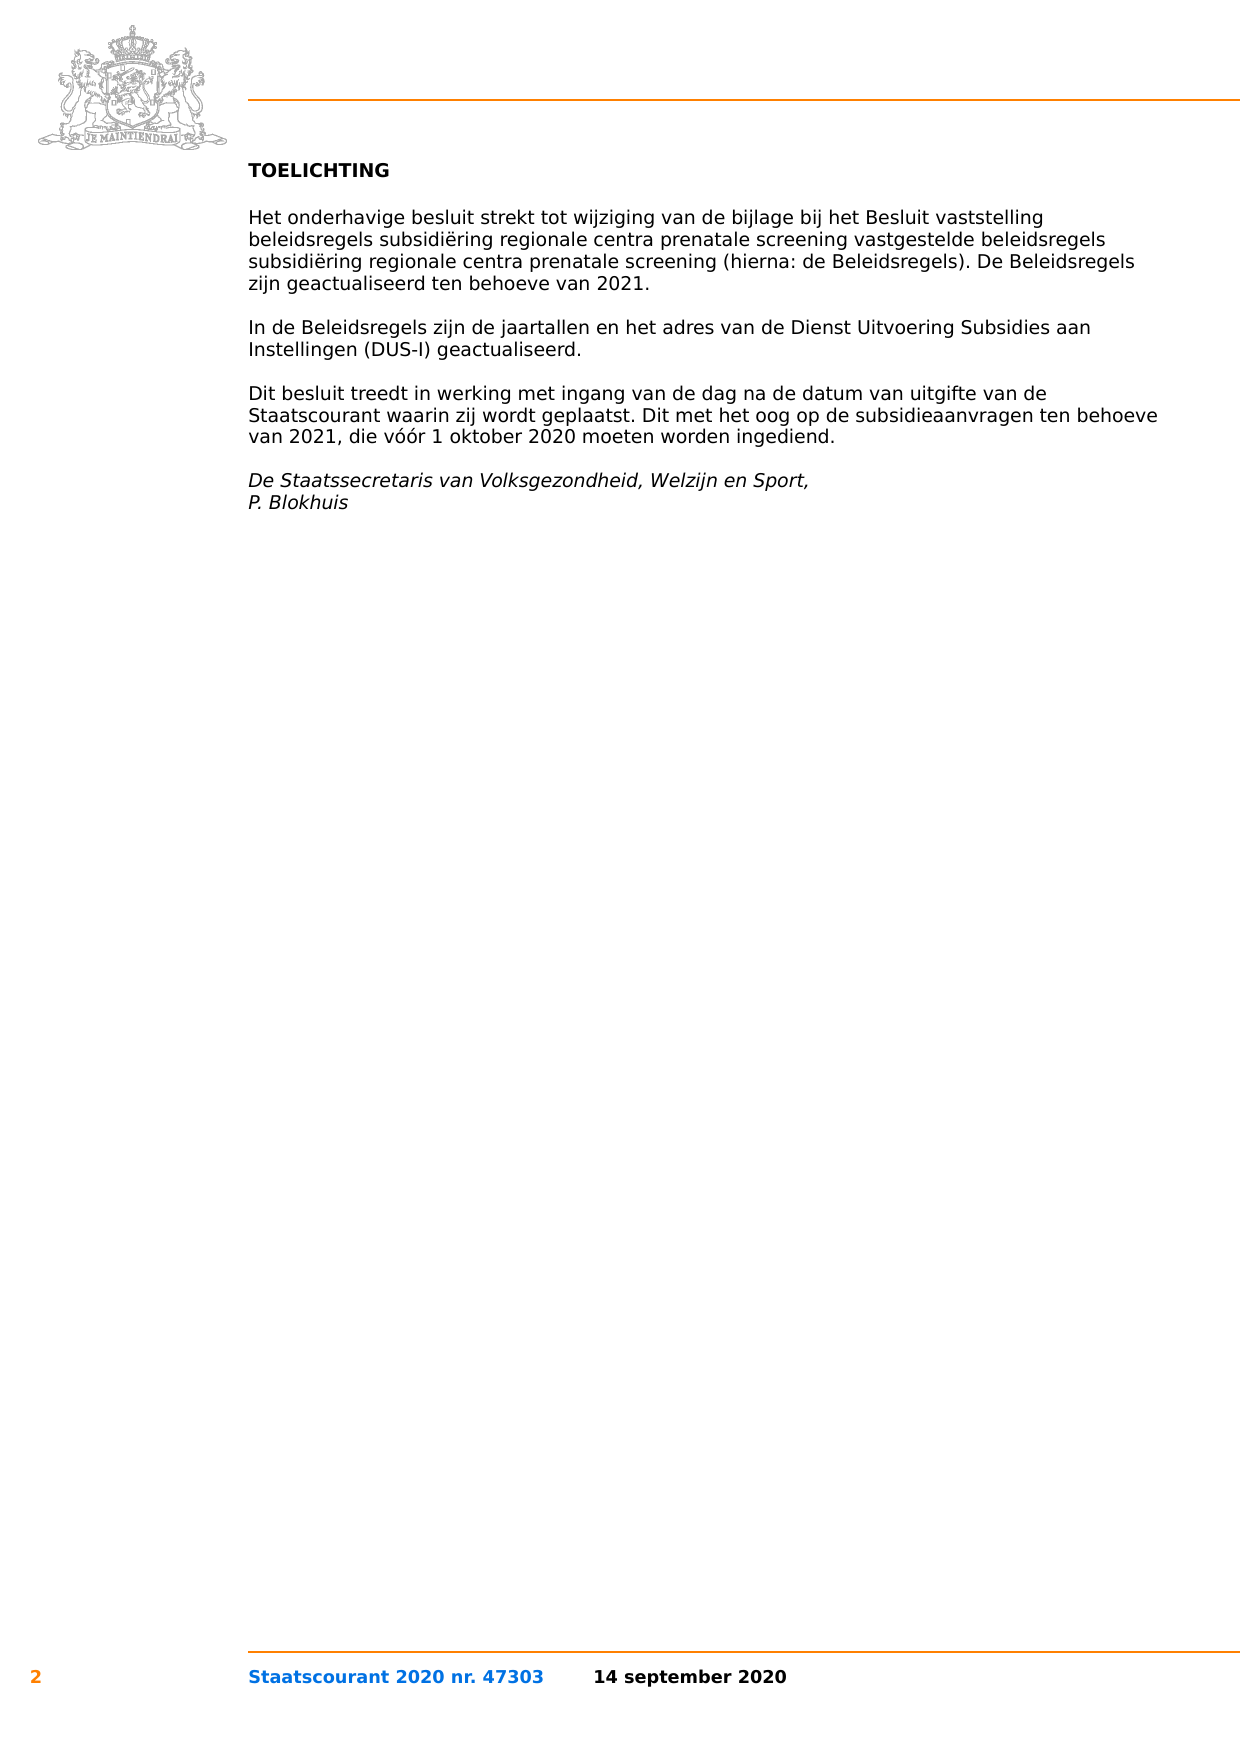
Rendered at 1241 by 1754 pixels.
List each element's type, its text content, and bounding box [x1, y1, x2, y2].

subtitle TOELICHTING [248, 160, 1163, 182]
text Het onderhavige besluit strekt tot wijziging van de bijlage bij het Besluit vaststelling beleidsregels subsidiëring regionale centra prenatale screening vastgestelde beleidsregels subsidiëring regionale centra prenatale screening (hierna: de Beleidsregels). De Beleidsregels zijn geactualiseerd ten behoeve van 2021. [248, 207, 1163, 295]
text In de Beleidsregels zijn de jaartallen en het adres van de Dienst Uitvoering Subsidies aan Instellingen (DUS-I) geactualiseerd. [248, 317, 1163, 361]
text Dit besluit treedt in werking met ingang van de dag na de datum van uitgifte van de Staatscourant waarin zij wordt geplaatst. Dit met het oog op de subsidieaanvragen ten behoeve van 2021, die vóór 1 oktober 2020 moeten worden ingediend. [248, 382, 1163, 448]
text De Staatssecretaris van Volksgezondheid, Welzijn en Sport, P. Blokhuis [248, 470, 1163, 514]
picture [38, 25, 227, 150]
